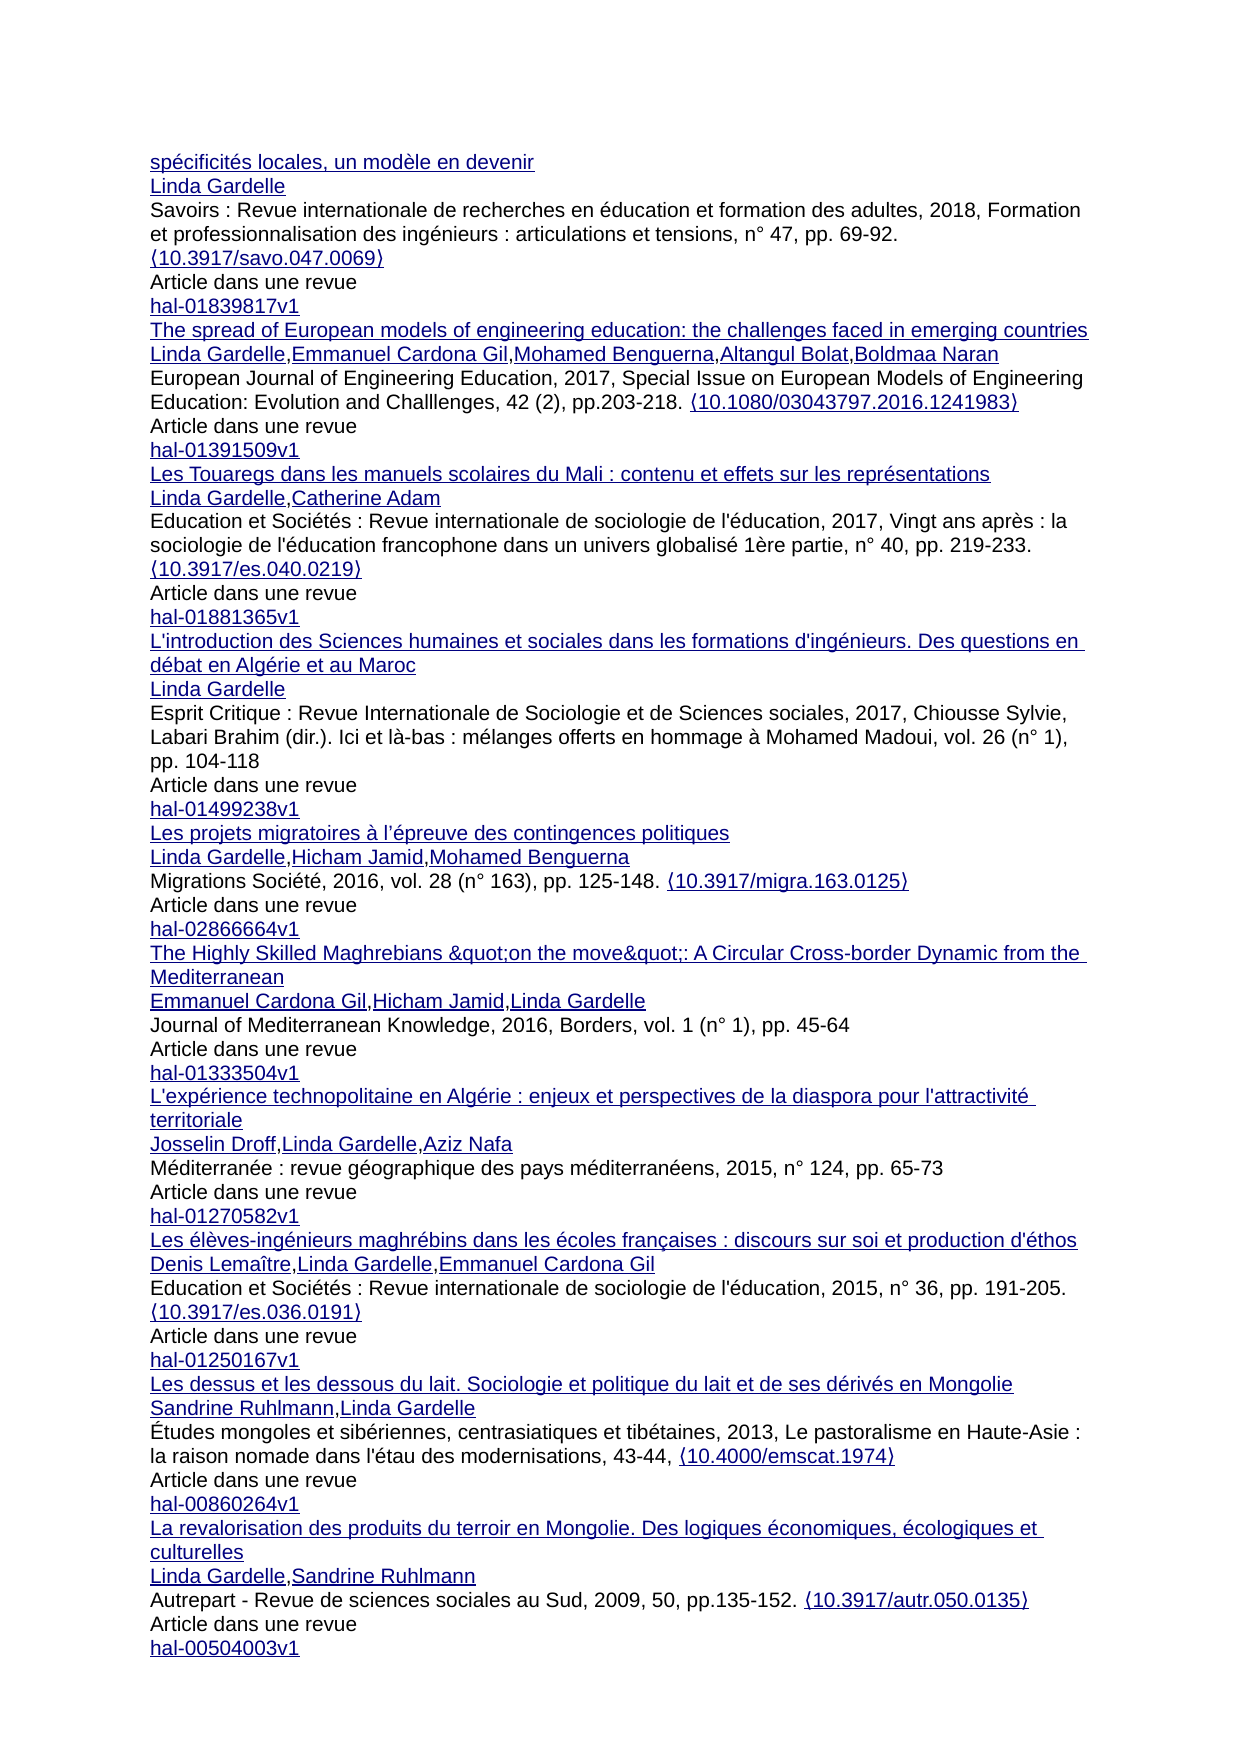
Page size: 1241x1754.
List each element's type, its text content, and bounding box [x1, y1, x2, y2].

table_cell Les Touaregs dans les manuels scolaires du Mali : contenu et effets sur les représentations Linda Gardelle,Catherine Adam Education et Sociétés : Revue internationale de sociologie de l'éducation, 2017, Vingt ans après : la sociologie de l'éducation francophone dans un univers globalisé 1ère partie, n° 40, pp. 219-233. ⟨10.3917/es.040.0219⟩ Article dans une revue hal-01881365v1 [150, 461, 1090, 629]
table_cell L'expérience technopolitaine en Algérie : enjeux et perspectives de la diaspora pour l'attractivité territoriale Josselin Droff,Linda Gardelle,Aziz Nafa Méditerranée : revue géographique des pays méditerranéens, 2015, n° 124, pp. 65-73 Article dans une revue hal-01270582v1 [150, 1084, 1090, 1228]
table_cell L'introduction des Sciences humaines et sociales dans les formations d'ingénieurs. Des questions en débat en Algérie et au Maroc Linda Gardelle Esprit Critique : Revue Internationale de Sociologie et de Sciences sociales, 2017, Chiousse Sylvie, Labari Brahim (dir.). Ici et là-bas : mélanges offerts en hommage à Mohamed Madoui, vol. 26 (n° 1), pp. 104-118 Article dans une revue hal-01499238v1 [150, 629, 1090, 821]
table_cell Les projets migratoires à l’épreuve des contingences politiques Linda Gardelle,Hicham Jamid,Mohamed Benguerna Migrations Société, 2016, vol. 28 (n° 163), pp. 125-148. ⟨10.3917/migra.163.0125⟩ Article dans une revue hal-02866664v1 [150, 821, 1090, 941]
table_cell Les élèves-ingénieurs maghrébins dans les écoles françaises : discours sur soi et production d'éthos Denis Lemaître,Linda Gardelle,Emmanuel Cardona Gil Education et Sociétés : Revue internationale de sociologie de l'éducation, 2015, n° 36, pp. 191-205. ⟨10.3917/es.036.0191⟩ Article dans une revue hal-01250167v1 [150, 1228, 1090, 1372]
table_cell The Highly Skilled Maghrebians &quot;on the move&quot;: A Circular Cross-border Dynamic from the Mediterranean Emmanuel Cardona Gil,Hicham Jamid,Linda Gardelle Journal of Mediterranean Knowledge, 2016, Borders, vol. 1 (n° 1), pp. 45-64 Article dans une revue hal-01333504v1 [150, 941, 1090, 1084]
table_cell spécificités locales, un modèle en devenir Linda Gardelle Savoirs : Revue internationale de recherches en éducation et formation des adultes, 2018, Formation et professionnalisation des ingénieurs : articulations et tensions, n° 47, pp. 69-92. ⟨10.3917/savo.047.0069⟩ Article dans une revue hal-01839817v1 [150, 150, 1090, 318]
table_cell Les dessus et les dessous du lait. Sociologie et politique du lait et de ses dérivés en Mongolie Sandrine Ruhlmann,Linda Gardelle Études mongoles et sibériennes, centrasiatiques et tibétaines, 2013, Le pastoralisme en Haute-Asie : la raison nomade dans l'étau des modernisations, 43-44, ⟨10.4000/emscat.1974⟩ Article dans une revue hal-00860264v1 [150, 1372, 1090, 1516]
table_cell La revalorisation des produits du terroir en Mongolie. Des logiques économiques, écologiques et culturelles Linda Gardelle,Sandrine Ruhlmann Autrepart - Revue de sciences sociales au Sud, 2009, 50, pp.135-152. ⟨10.3917/autr.050.0135⟩ Article dans une revue hal-00504003v1 [150, 1516, 1090, 1659]
table_cell The spread of European models of engineering education: the challenges faced in emerging countries Linda Gardelle,Emmanuel Cardona Gil,Mohamed Benguerna,Altangul Bolat,Boldmaa Naran European Journal of Engineering Education, 2017, Special Issue on European Models of Engineering Education: Evolution and Challlenges, 42 (2), pp.203-218. ⟨10.1080/03043797.2016.1241983⟩ Article dans une revue hal-01391509v1 [150, 318, 1090, 461]
